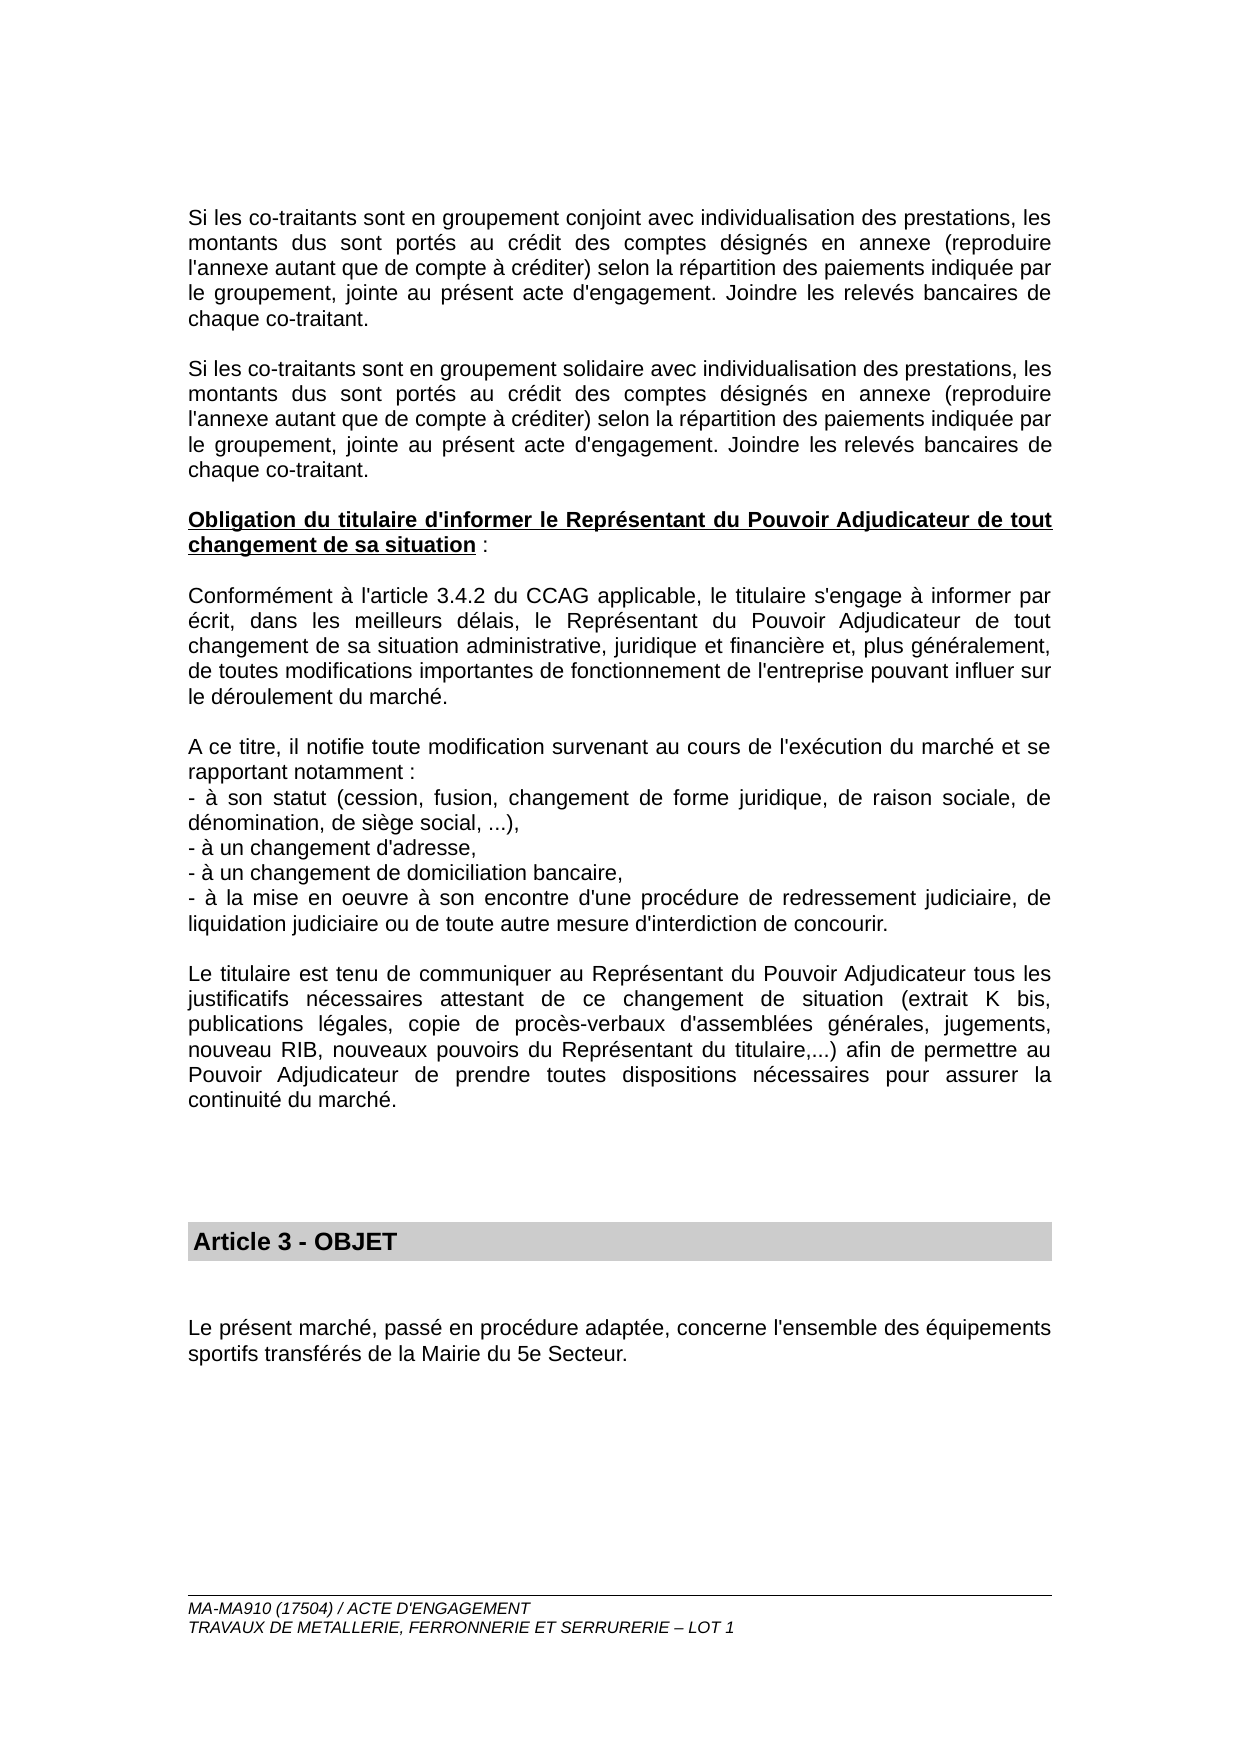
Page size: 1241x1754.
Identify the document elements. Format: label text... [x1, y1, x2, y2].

text A ce titre, il notifie toute modification survenant au cours de l'exécution du marché et se rapportant notamment : [188, 734, 1052, 784]
text changement de sa situation : [188, 530, 1052, 557]
text Conformément à l'article 3.4.2 du CCAG applicable, le titulaire s'engage à informer par écrit, dans les meilleurs délais, le Représentant du Pouvoir Adjudicateur de tout changement de sa situation administrative, juridique et financière et, plus généralement, de toutes modifications importantes de fonctionnement de l'entreprise pouvant influer sur le déroulement du marché. [188, 583, 1052, 709]
text Si les co-traitants sont en groupement solidaire avec individualisation des prestations, les montants dus sont portés au crédit des comptes désignés en annexe (reproduire l'annexe autant que de compte à créditer) selon la répartition des paiements indiquée par le groupement, jointe au présent acte d'engagement. Joindre les relevés bancaires de chaque co-traitant. [188, 356, 1052, 482]
text - à un changement de domiciliation bancaire, [188, 860, 1052, 885]
text - à la mise en oeuvre à son encontre d'une procédure de redressement judiciaire, de liquidation judiciaire ou de toute autre mesure d'interdiction de concourir. [188, 885, 1052, 936]
text Si les co-traitants sont en groupement conjoint avec individualisation des prestations, les montants dus sont portés au crédit des comptes désignés en annexe (reproduire l'annexe autant que de compte à créditer) selon la répartition des paiements indiquée par le groupement, jointe au présent acte d'engagement. Joindre les relevés bancaires de chaque co-traitant. [188, 204, 1052, 331]
text Le présent marché, passé en procédure adaptée, concerne l'ensemble des équipements sportifs transférés de la Mairie du 5e Secteur. [188, 1315, 1052, 1366]
text Le titulaire est tenu de communiquer au Représentant du Pouvoir Adjudicateur tous les justificatifs nécessaires attestant de ce changement de situation (extrait K bis, publications légales, copie de procès-verbaux d'assemblées générales, jugements, nouveau RIB, nouveaux pouvoirs du Représentant du titulaire,...) afin de permettre au Pouvoir Adjudicateur de prendre toutes dispositions nécessaires pour assurer la continuité du marché. [188, 961, 1052, 1112]
text - à son statut (cession, fusion, changement de forme juridique, de raison sociale, de dénomination, de siège social, ...), [188, 784, 1052, 835]
subtitle OBJET [190, 1224, 1050, 1258]
text - à un changement d'adresse, [188, 835, 1052, 860]
text Obligation du titulaire d'informer le Représentant du Pouvoir Adjudicateur de tout [188, 507, 1052, 529]
